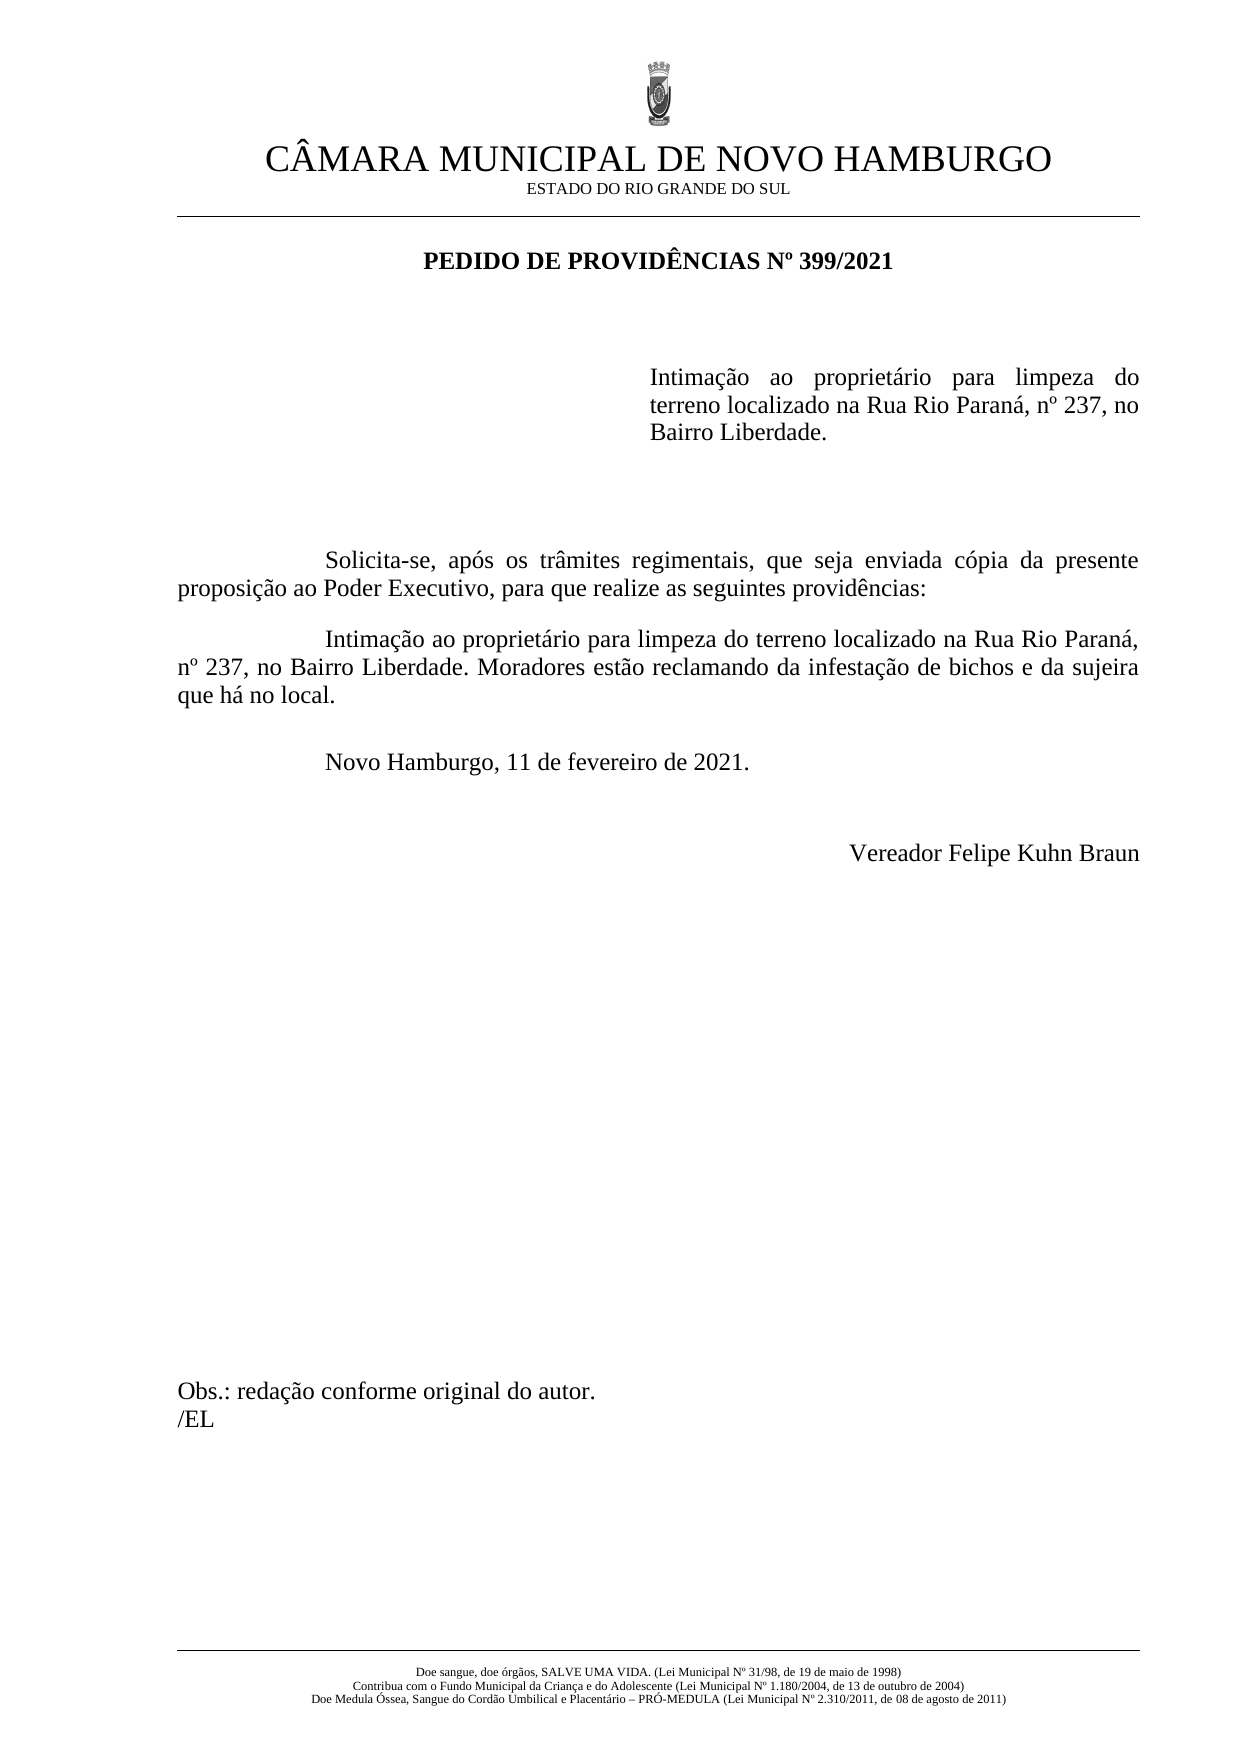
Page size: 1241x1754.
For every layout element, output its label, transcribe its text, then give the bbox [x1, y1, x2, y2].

text Obs.: redação conforme original do autor. [177, 1377, 1140, 1405]
text Solicita-se, após os trâmites regimentais, que seja enviada cópia da presente proposição ao Poder Executivo, para que realize as seguintes providências: [177, 546, 1140, 602]
text Intimação ao proprietário para limpeza do terreno localizado na Rua Rio Paraná, nº 237, no Bairro Liberdade. Moradores estão reclamando da infestação de bichos e da sujeira que há no local. [177, 625, 1140, 708]
text /EL [177, 1405, 1140, 1432]
text Intimação ao proprietário para limpeza do terreno localizado na Rua Rio Paraná, nº 237, no Bairro Liberdade. [649, 363, 1140, 446]
text Vereador Felipe Kuhn Braun [177, 839, 1140, 866]
text PEDIDO DE PROVIDÊNCIAS Nº 399/2021 [177, 247, 1140, 274]
text Novo Hamburgo, 11 de fevereiro de 2021. [177, 748, 1140, 776]
